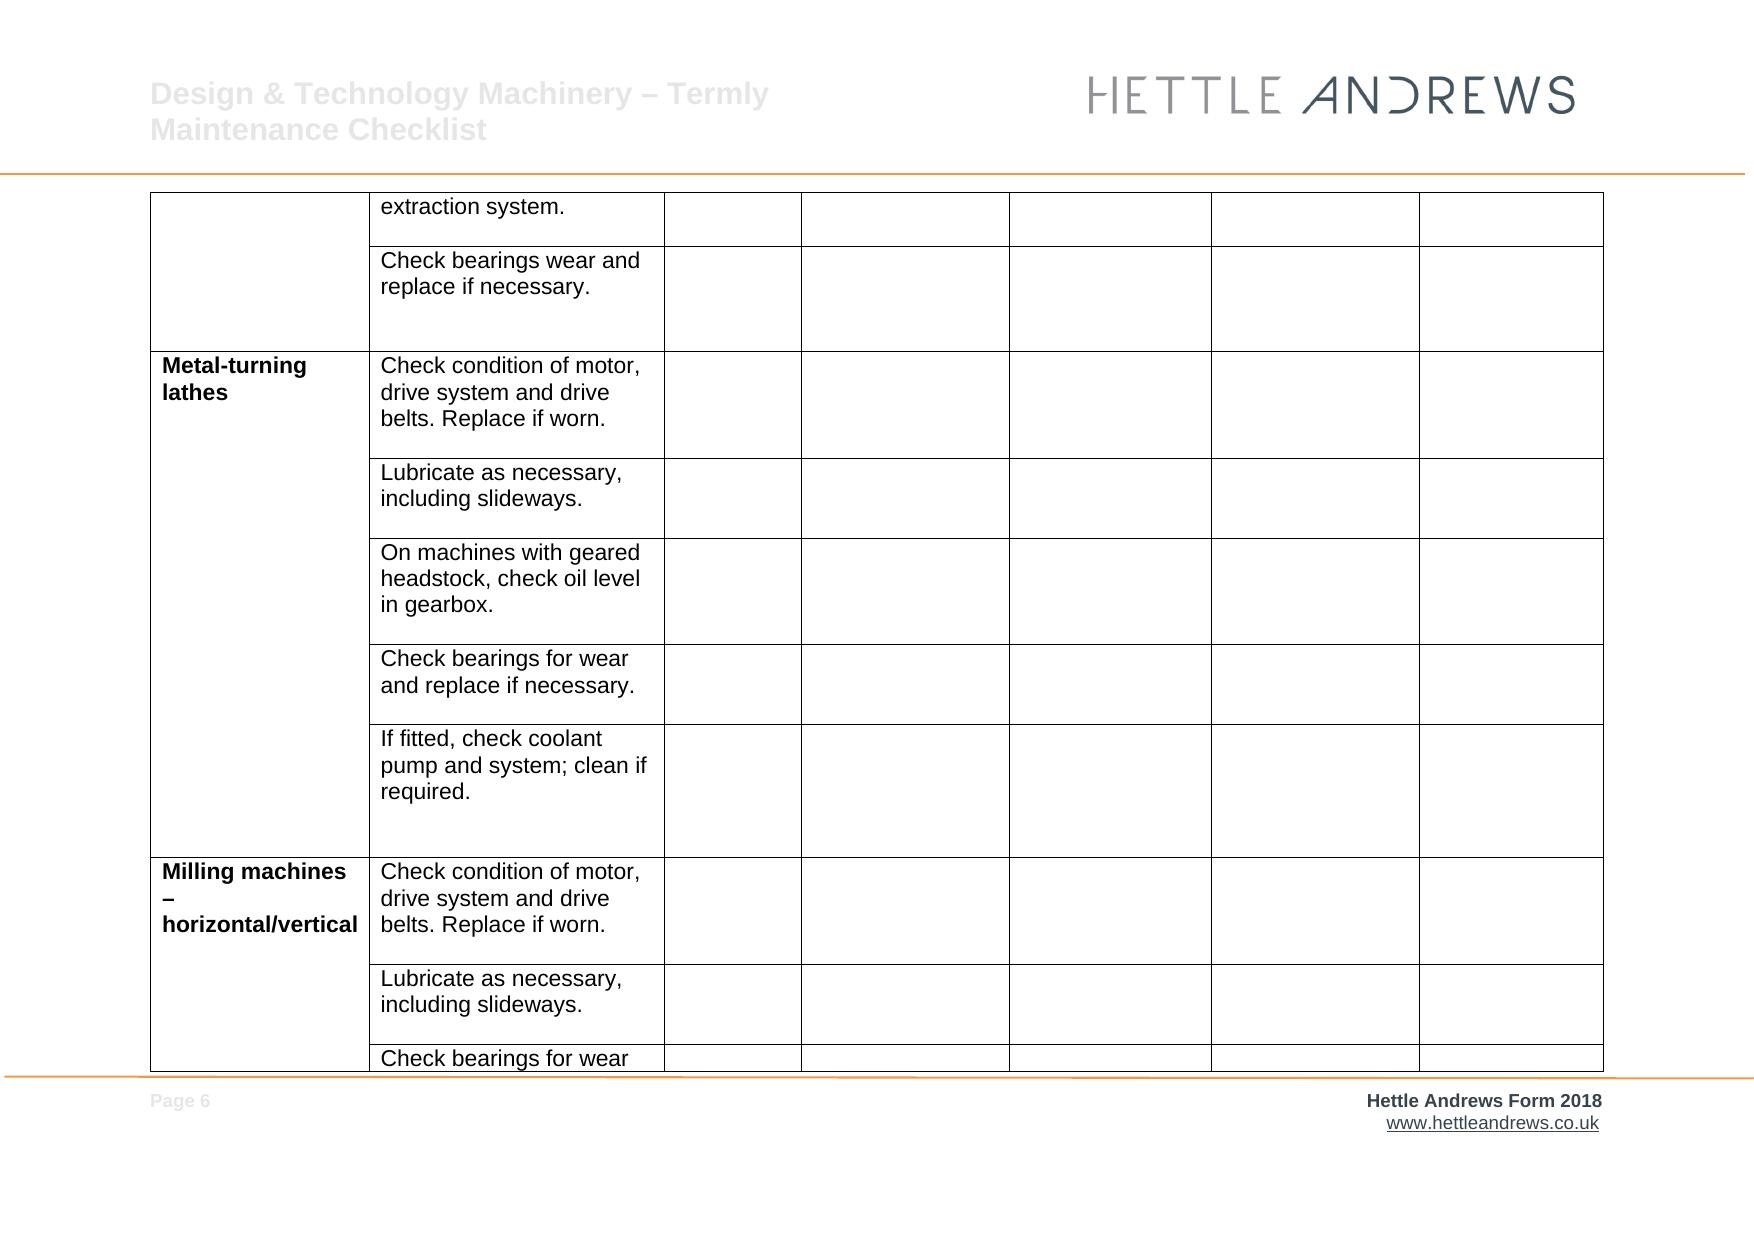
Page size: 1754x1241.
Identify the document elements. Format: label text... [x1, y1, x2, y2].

table_cell [665, 539, 801, 644]
table_cell [1212, 725, 1419, 857]
table_cell [665, 352, 801, 458]
table_cell [1010, 539, 1211, 644]
table_cell [1420, 247, 1603, 351]
table_cell Check bearings for wear and replace if necessary. [370, 645, 664, 724]
table_cell If fitted, check coolant pump and system; clean if required. [370, 725, 664, 857]
table_cell [802, 352, 1009, 458]
table_cell [665, 193, 801, 246]
table_cell [1212, 645, 1419, 724]
table_cell [802, 247, 1009, 351]
table_cell [1010, 1045, 1211, 1071]
table_cell On machines with geared headstock, check oil level in gearbox. [370, 539, 664, 644]
table_cell [1420, 539, 1603, 644]
table_cell [1420, 645, 1603, 724]
table_cell Lubricate as necessary, including slideways. [370, 459, 664, 538]
table_cell [665, 247, 801, 351]
table_cell [1420, 725, 1603, 857]
table_cell [665, 459, 801, 538]
table_cell Check condition of motor, drive system and drive belts. Replace if worn. [370, 352, 664, 458]
table_cell [1212, 352, 1419, 458]
table_cell Check bearings wear and replace if necessary. [370, 247, 664, 351]
table_cell [1212, 1045, 1419, 1071]
table_cell [1010, 352, 1211, 458]
table_cell [1212, 858, 1419, 963]
table_cell [1010, 193, 1211, 246]
table_cell [1212, 459, 1419, 538]
table_cell [665, 965, 801, 1044]
table_cell [1420, 459, 1603, 538]
table_cell [1010, 858, 1211, 963]
table_cell [1212, 247, 1419, 351]
table_cell [1010, 725, 1211, 857]
table_cell [1420, 1045, 1603, 1071]
table_cell [1420, 965, 1603, 1044]
table_cell [1010, 459, 1211, 538]
table_cell Metal-turning lathes [151, 352, 369, 857]
table_cell [1212, 193, 1419, 246]
table_cell [665, 645, 801, 724]
table_cell [151, 193, 369, 351]
table_cell Check condition of motor, drive system and drive belts. Replace if worn. [370, 858, 664, 963]
table_cell [802, 193, 1009, 246]
table_cell Lubricate as necessary, including slideways. [370, 965, 664, 1044]
table_cell Milling machines – horizontal/vertical [151, 858, 369, 1071]
table_cell [802, 965, 1009, 1044]
table_cell [802, 725, 1009, 857]
table_cell [802, 858, 1009, 963]
table_cell [1420, 352, 1603, 458]
table_cell [802, 459, 1009, 538]
table_cell Check bearings for wear [370, 1045, 664, 1071]
table_cell [802, 539, 1009, 644]
table_cell [665, 858, 801, 963]
table_cell [665, 1045, 801, 1071]
table_cell [665, 725, 801, 857]
table_cell [802, 1045, 1009, 1071]
table_cell [802, 645, 1009, 724]
table_cell [1212, 539, 1419, 644]
table_cell [1010, 965, 1211, 1044]
table_cell [1420, 858, 1603, 963]
table_cell [1010, 645, 1211, 724]
table_cell [1212, 965, 1419, 1044]
table_cell extraction system. [370, 193, 664, 246]
table_cell [1010, 247, 1211, 351]
table_cell [1420, 193, 1603, 246]
